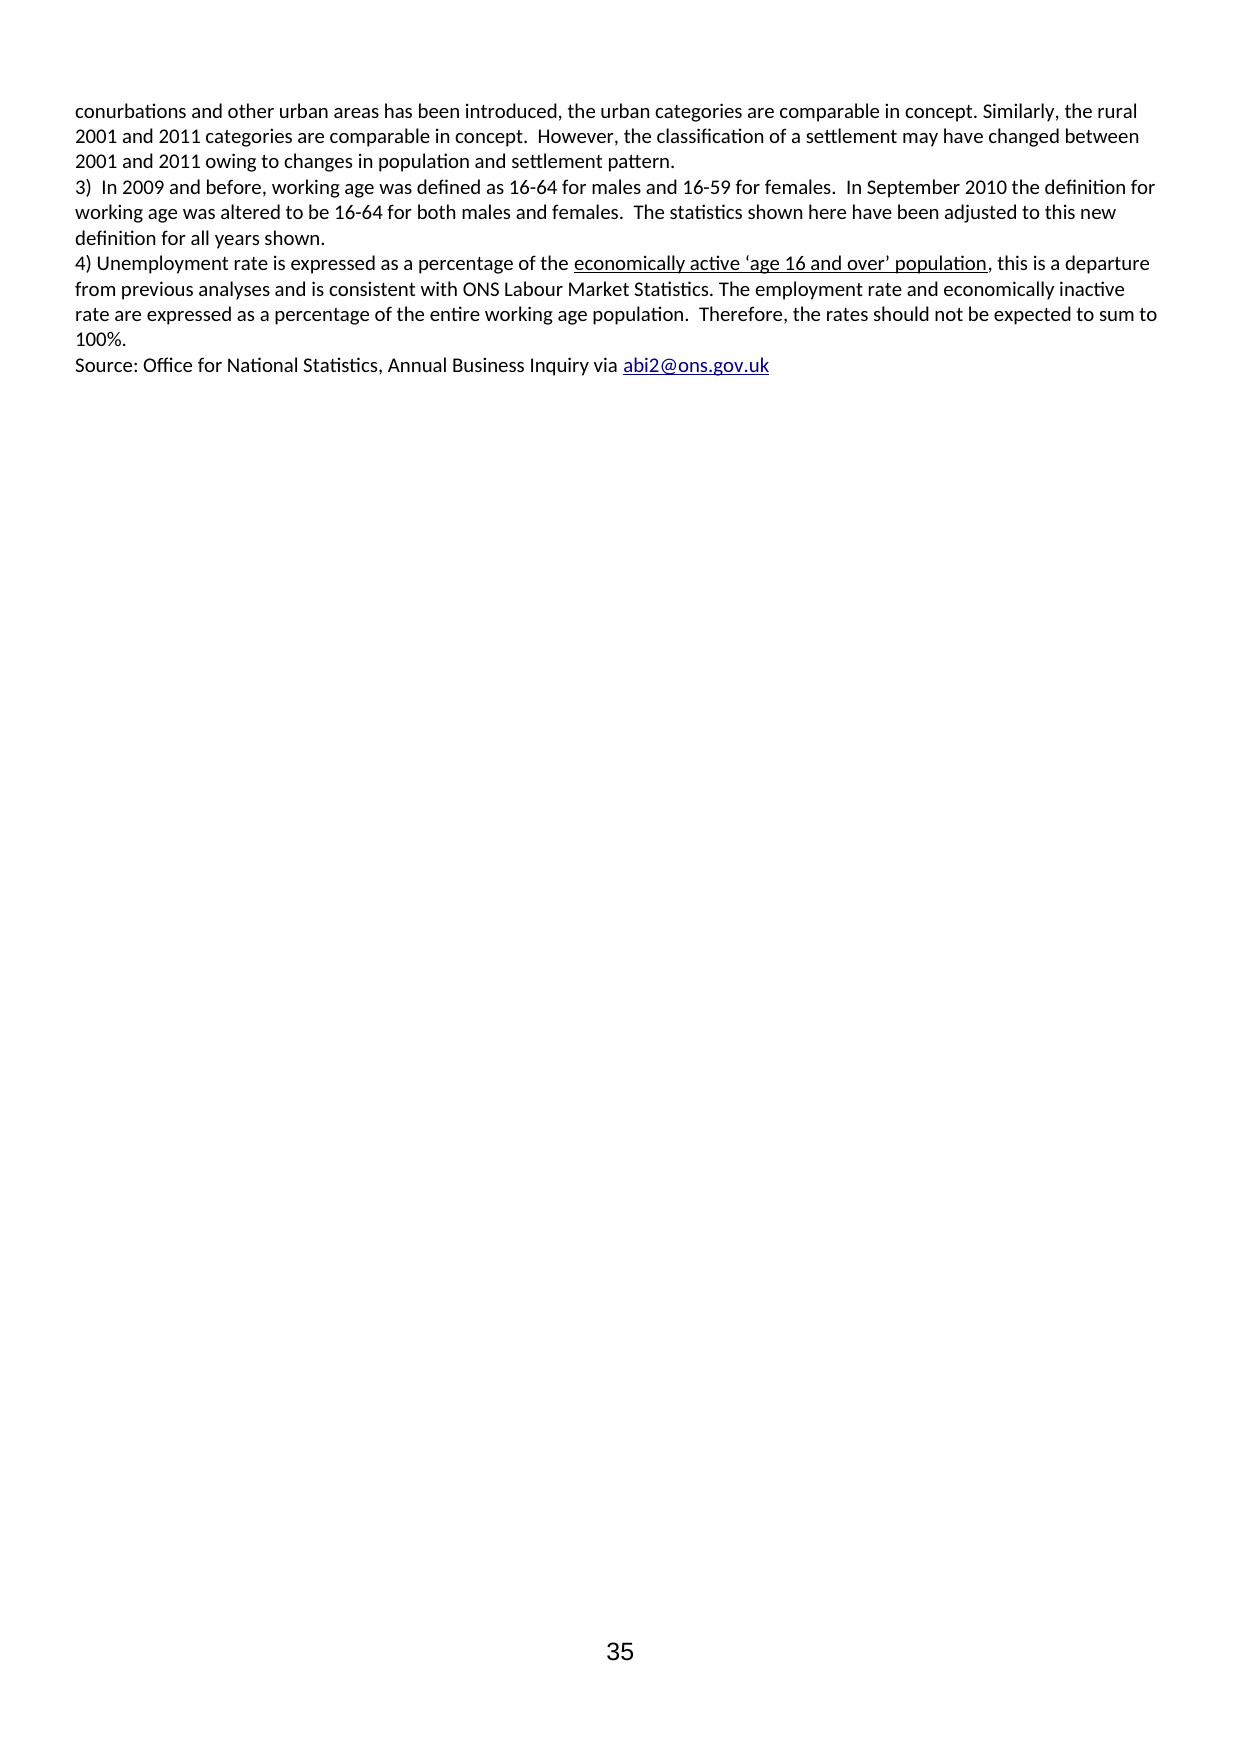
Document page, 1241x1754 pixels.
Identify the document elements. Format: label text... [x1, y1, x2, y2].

text conurbations and other urban areas has been introduced, the urban categories are comparable in concept. Similarly, the rural 2001 and 2011 categories are comparable in concept. However, the classification of a settlement may have changed between 2001 and 2011 owing to changes in population and settlement pattern. [75, 98, 1165, 174]
text 4) Unemployment rate is expressed as a percentage of the economically active ‘age 16 and over’ population, this is a departure from previous analyses and is consistent with ONS Labour Market Statistics. The employment rate and economically inactive rate are expressed as a percentage of the entire working age population. Therefore, the rates should not be expected to sum to 100%. [75, 250, 1165, 352]
text 3) In 2009 and before, working age was defined as 16-64 for males and 16-59 for females. In September 2010 the definition for working age was altered to be 16-64 for both males and females. The statistics shown here have been adjusted to this new definition for all years shown. [75, 174, 1165, 250]
text Source: Office for National Statistics, Annual Business Inquiry via abi2@ons.gov.uk [75, 352, 1165, 377]
